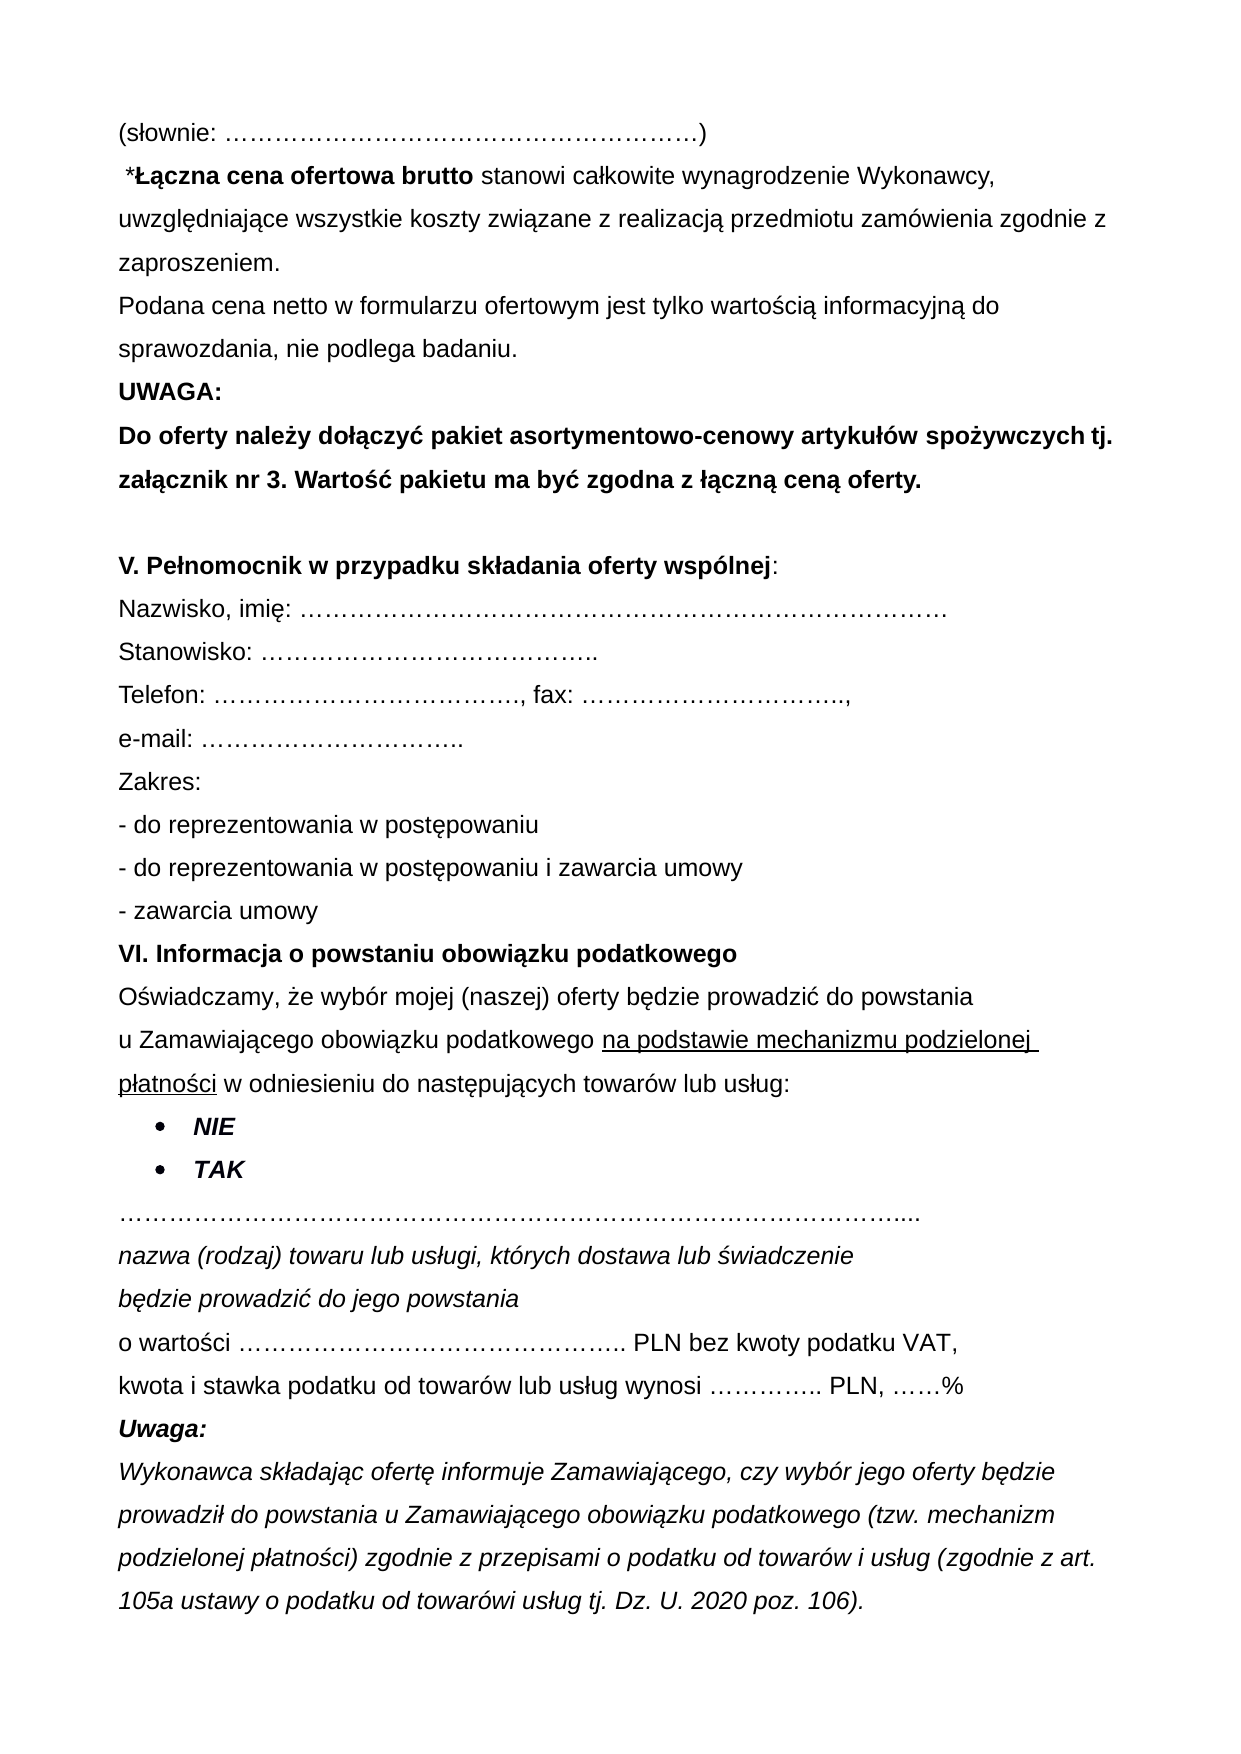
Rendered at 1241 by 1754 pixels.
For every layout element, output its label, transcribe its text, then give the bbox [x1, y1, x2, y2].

text (słownie: …………………………………………………) [118, 118, 1122, 147]
text e-mail: ………………………….. [118, 724, 1122, 752]
text Wykonawca składając ofertę informuje Zamawiającego, czy wybór jego oferty będzie prowadził do powstania u Zamawiającego obowiązku podatkowego (tzw. mechanizm podzielonej płatności) zgodnie z przepisami o podatku od towarów i usług (zgodnie z art. 105a ustawy o podatku od towarówi usług tj. Dz. U. 2020 poz. 106). [118, 1457, 1122, 1615]
text będzie prowadzić do jego powstania [118, 1284, 1122, 1313]
text VI. Informacja o powstaniu obowiązku podatkowego [118, 939, 1122, 968]
text - zawarcia umowy [118, 896, 1122, 925]
text o wartości ……………………………………….. PLN bez kwoty podatku VAT, kwota i stawka podatku od towarów lub usług wynosi ………….. PLN, ……% [118, 1328, 1122, 1399]
text Stanowisko: ………………………………….. [118, 637, 1122, 666]
text Oświadczamy, że wybór mojej (naszej) oferty będzie prowadzić do powstania u Zamawiającego obowiązku podatkowego na podstawie mechanizmu podzielonej płatności w odniesieniu do następujących towarów lub usług: [118, 982, 1122, 1097]
text - do reprezentowania w postępowaniu [118, 810, 1122, 839]
text Zakres: [118, 767, 1122, 796]
list TAK [156, 1155, 1122, 1184]
text Uwaga: [118, 1414, 1120, 1443]
text Telefon: ………………………………., fax: ………………………….., [118, 681, 1122, 709]
text Nazwisko, imię: …………………………………………………………………… [118, 594, 1122, 623]
text Podana cena netto w formularzu ofertowym jest tylko wartością informacyjną do sprawozdania, nie podlega badaniu. [118, 291, 1122, 362]
text UWAGA: [118, 377, 1122, 406]
text nazwa (rodzaj) towaru lub usługi, których dostawa lub świadczenie [118, 1241, 1122, 1270]
text Do oferty należy dołączyć pakiet asortymentowo-cenowy artykułów spożywczych tj. załącznik nr 3. Wartość pakietu ma być zgodna z łączną ceną oferty. [118, 420, 1122, 494]
text - do reprezentowania w postępowaniu i zawarcia umowy [118, 853, 1122, 882]
list NIE [156, 1112, 1122, 1141]
text ………………………………………………………………………………….... [118, 1198, 1122, 1227]
text V. Pełnomocnik w przypadku składania oferty wspólnej: [118, 551, 1122, 580]
text *Łączna cena ofertowa brutto stanowi całkowite wynagrodzenie Wykonawcy, uwzględniające wszystkie koszty związane z realizacją przedmiotu zamówienia zgodnie z zaproszeniem. [118, 161, 1122, 276]
